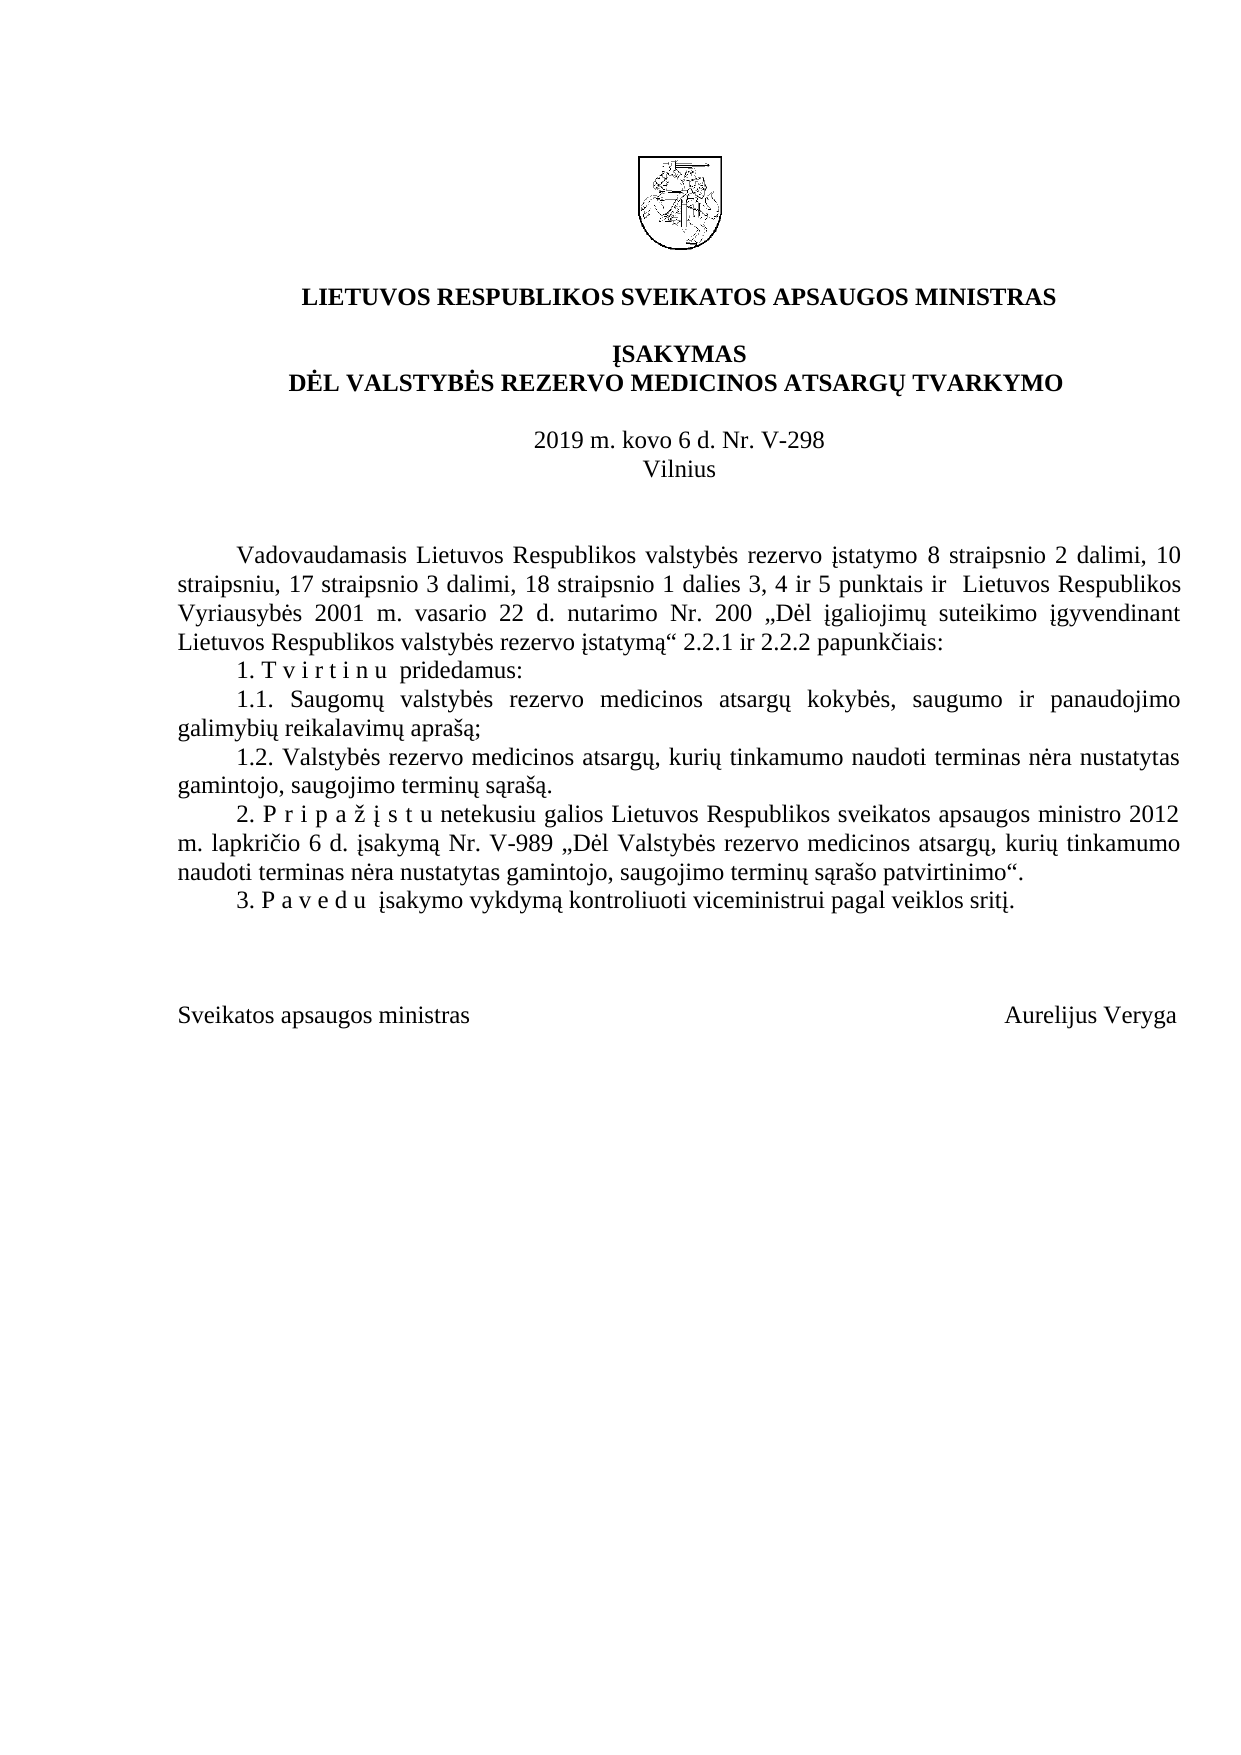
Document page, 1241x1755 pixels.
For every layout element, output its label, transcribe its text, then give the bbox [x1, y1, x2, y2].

text DĖL VALSTYBĖS REZERVO MEDICINOS ATSARGŲ TVARKYMO [177, 368, 1181, 397]
text 1. T v i r t i n u pridedamus: [177, 656, 1181, 684]
text 3. P a v e d u įsakymo vykdymą kontroliuoti viceministrui pagal veiklos sritį. [177, 886, 1181, 914]
text 2019 m. kovo 6 d. Nr. V-298 [177, 426, 1181, 454]
text Vadovaudamasis Lietuvos Respublikos valstybės rezervo įstatymo 8 straipsnio 2 dalimi, 10 straipsniu, 17 straipsnio 3 dalimi, 18 straipsnio 1 dalies 3, 4 ir 5 punktais ir Lietuvos Respublikos Vyriausybės 2001 m. vasario 22 d. nutarimo Nr. 200 „Dėl įgaliojimų suteikimo įgyvendinant Lietuvos Respublikos valstybės rezervo įstatymą“ 2.2.1 ir 2.2.2 papunkčiais: [177, 541, 1181, 656]
text LIETUVOS RESPUBLIKOS SVEIKATOS APSAUGOS MINISTRAS [177, 282, 1181, 311]
text Sveikatos apsaugos ministras Aurelijus Veryga [177, 1001, 1181, 1029]
text ĮSAKYMAS [177, 339, 1181, 368]
text 1.1. Saugomų valstybės rezervo medicinos atsargų kokybės, saugumo ir panaudojimo galimybių reikalavimų aprašą; [177, 684, 1181, 742]
text 1.2. Valstybės rezervo medicinos atsargų, kurių tinkamumo naudoti terminas nėra nustatytas gamintojo, saugojimo terminų sąrašą. [177, 742, 1181, 799]
text 2. P r i p a ž į s t u netekusiu galios Lietuvos Respublikos sveikatos apsaugos ministro 2012 m. lapkričio 6 d. įsakymą Nr. V-989 „Dėl Valstybės rezervo medicinos atsargų, kurių tinkamumo naudoti terminas nėra nustatytas gamintojo, saugojimo terminų sąrašo patvirtinimo“. [177, 799, 1181, 886]
text Vilnius [177, 454, 1181, 483]
